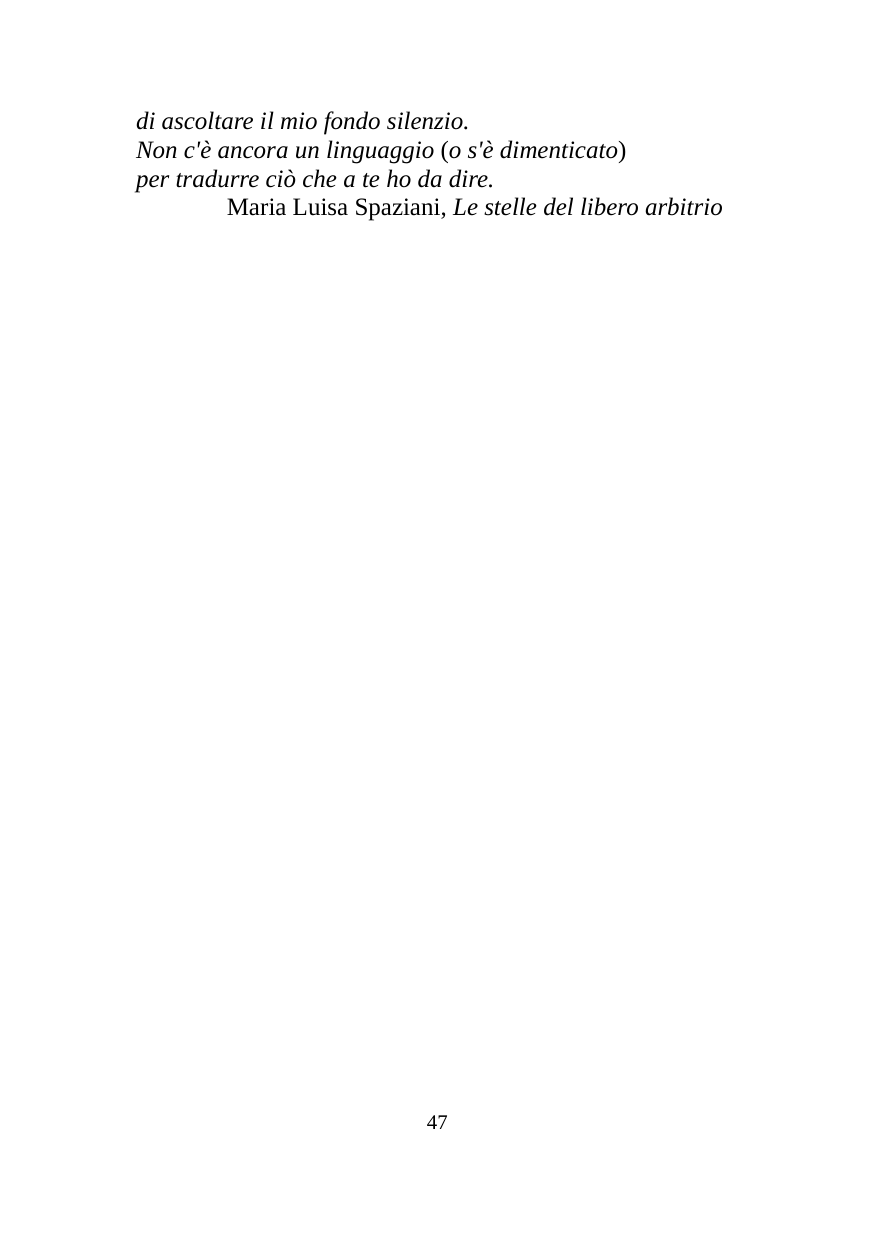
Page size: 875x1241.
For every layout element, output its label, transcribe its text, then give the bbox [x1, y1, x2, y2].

text Maria Luisa Spaziani, Le stelle del libero arbitrio [227, 192, 768, 221]
text per tradurre ciò che a te ho da dire. [106, 164, 768, 192]
text di ascoltare il mio fondo silenzio. [106, 106, 768, 135]
text Non c'è ancora un linguaggio (o s'è dimenticato) [106, 135, 768, 164]
